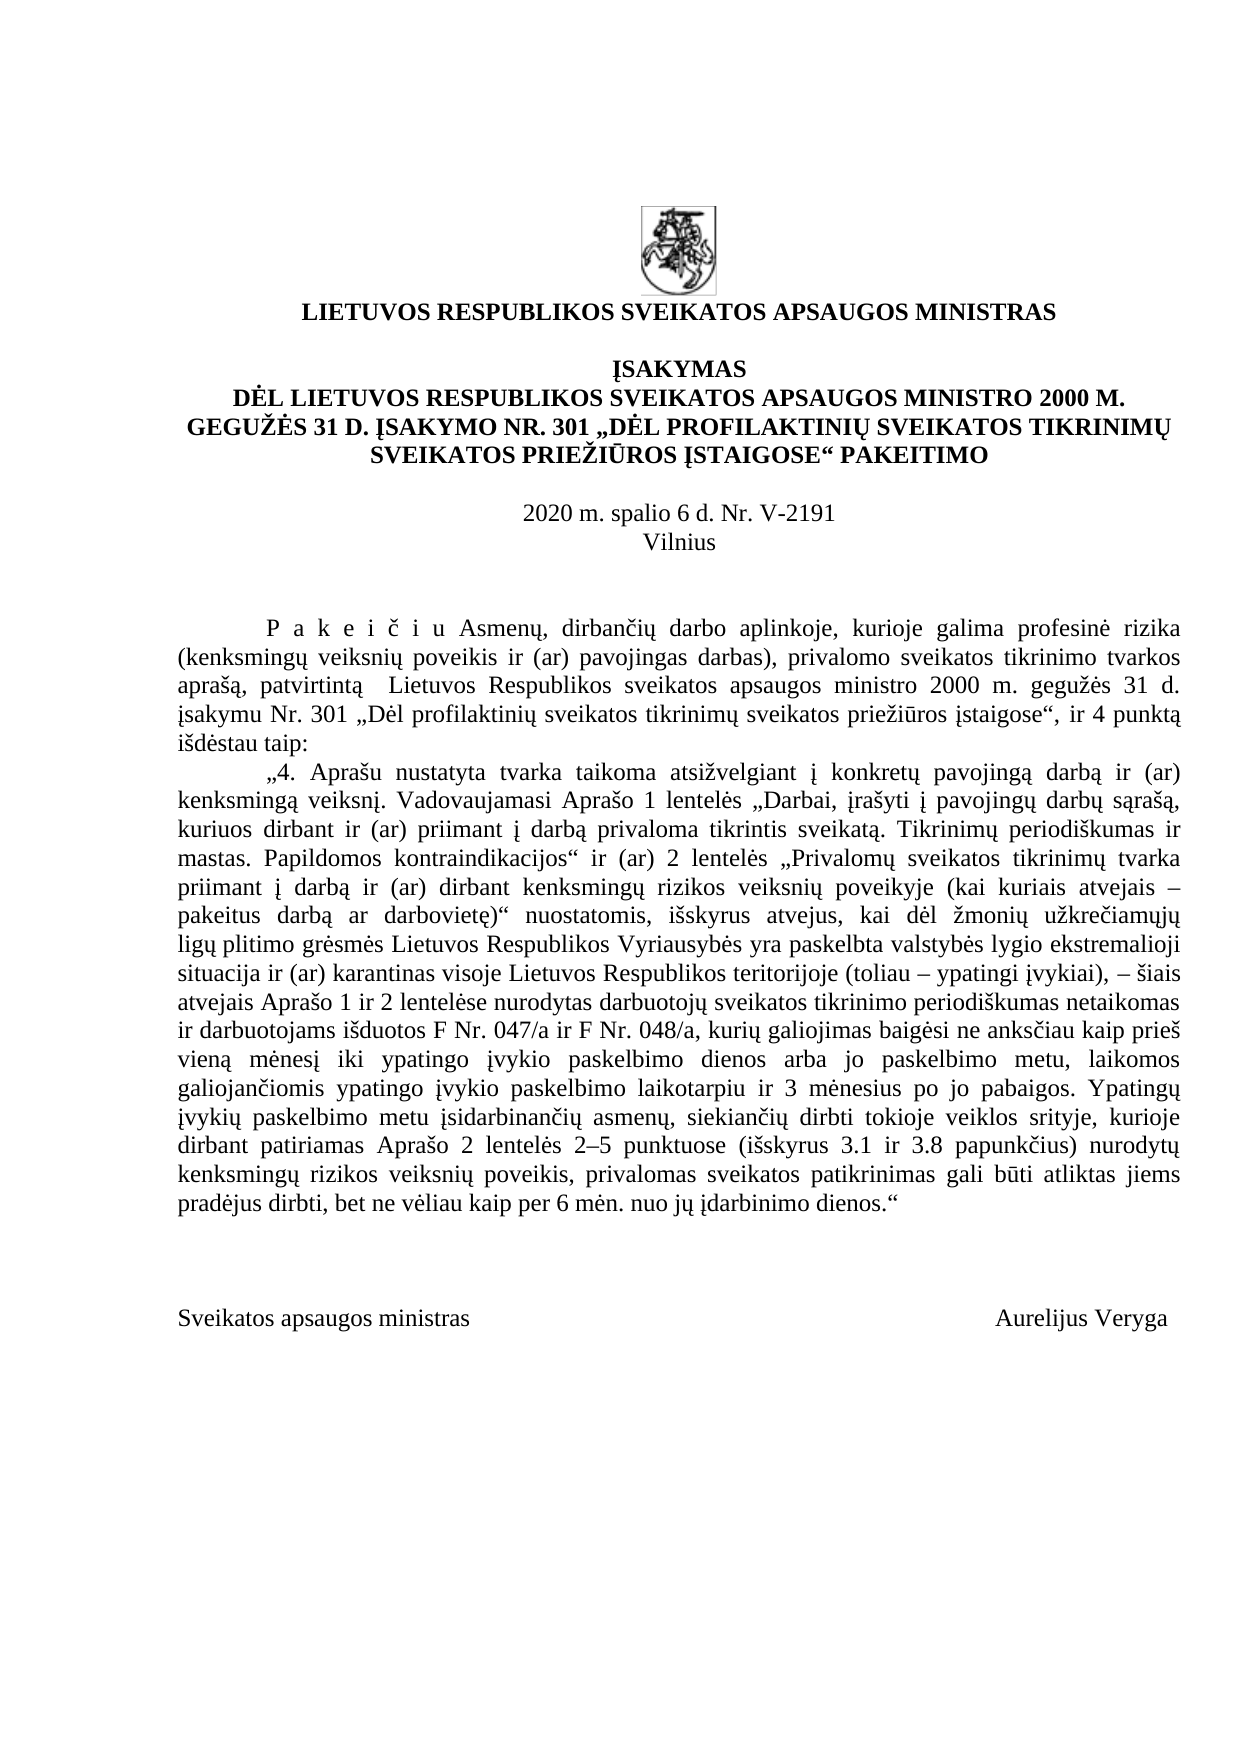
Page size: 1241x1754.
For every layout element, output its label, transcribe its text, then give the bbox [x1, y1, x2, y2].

text P a k e i č i u Asmenų, dirbančių darbo aplinkoje, kurioje galima profesinė rizika (kenksmingų veiksnių poveikis ir (ar) pavojingas darbas), privalomo sveikatos tikrinimo tvarkos aprašą, patvirtintą Lietuvos Respublikos sveikatos apsaugos ministro 2000 m. gegužės 31 d. įsakymu Nr. 301 „Dėl profilaktinių sveikatos tikrinimų sveikatos priežiūros įstaigose“, ir 4 punktą išdėstau taip: [177, 613, 1181, 757]
text Sveikatos apsaugos ministras Aurelijus Veryga [177, 1303, 1181, 1332]
text 2020 m. spalio 6 d. Nr. V-2191 [177, 498, 1181, 527]
text DĖL LIETUVOS RESPUBLIKOS SVEIKATOS APSAUGOS MINISTRO 2000 M. GEGUŽĖS 31 D. ĮSAKYMO NR. 301 „DĖL PROFILAKTINIŲ SVEIKATOS TIKRINIMŲ SVEIKATOS PRIEŽIŪROS ĮSTAIGOSE“ PAKEITIMO [177, 383, 1181, 469]
text ĮSAKYMAS [177, 354, 1181, 383]
text LIETUVOS RESPUBLIKOS SVEIKATOS APSAUGOS MINISTRAS [177, 297, 1181, 325]
text „4. Aprašu nustatyta tvarka taikoma atsižvelgiant į konkretų pavojingą darbą ir (ar) kenksmingą veiksnį. Vadovaujamasi Aprašo 1 lentelės „Darbai, įrašyti į pavojingų darbų sąrašą, kuriuos dirbant ir (ar) priimant į darbą privaloma tikrintis sveikatą. Tikrinimų periodiškumas ir mastas. Papildomos kontraindikacijos“ ir (ar) 2 lentelės „Privalomų sveikatos tikrinimų tvarka priimant į darbą ir (ar) dirbant kenksmingų rizikos veiksnių poveikyje (kai kuriais atvejais – pakeitus darbą ar darbovietę)“ nuostatomis, išskyrus atvejus, kai dėl žmonių užkrečiamųjų ligų plitimo grėsmės Lietuvos Respublikos Vyriausybės yra paskelbta valstybės lygio ekstremalioji situacija ir (ar) karantinas visoje Lietuvos Respublikos teritorijoje (toliau – ypatingi įvykiai), – šiais atvejais Aprašo 1 ir 2 lentelėse nurodytas darbuotojų sveikatos tikrinimo periodiškumas netaikomas ir darbuotojams išduotos F Nr. 047/a ir F Nr. 048/a, kurių galiojimas baigėsi ne anksčiau kaip prieš vieną mėnesį iki ypatingo įvykio paskelbimo dienos arba jo paskelbimo metu, laikomos galiojančiomis ypatingo įvykio paskelbimo laikotarpiu ir 3 mėnesius po jo pabaigos. Ypatingų įvykių paskelbimo metu įsidarbinančių asmenų, siekiančių dirbti tokioje veiklos srityje, kurioje dirbant patiriamas Aprašo 2 lentelės 2–5 punktuose (išskyrus 3.1 ir 3.8 papunkčius) nurodytų kenksmingų rizikos veiksnių poveikis, privalomas sveikatos patikrinimas gali būti atliktas jiems pradėjus dirbti, bet ne vėliau kaip per 6 mėn. nuo jų įdarbinimo dienos.“ [177, 757, 1181, 1217]
text Vilnius [177, 527, 1181, 555]
